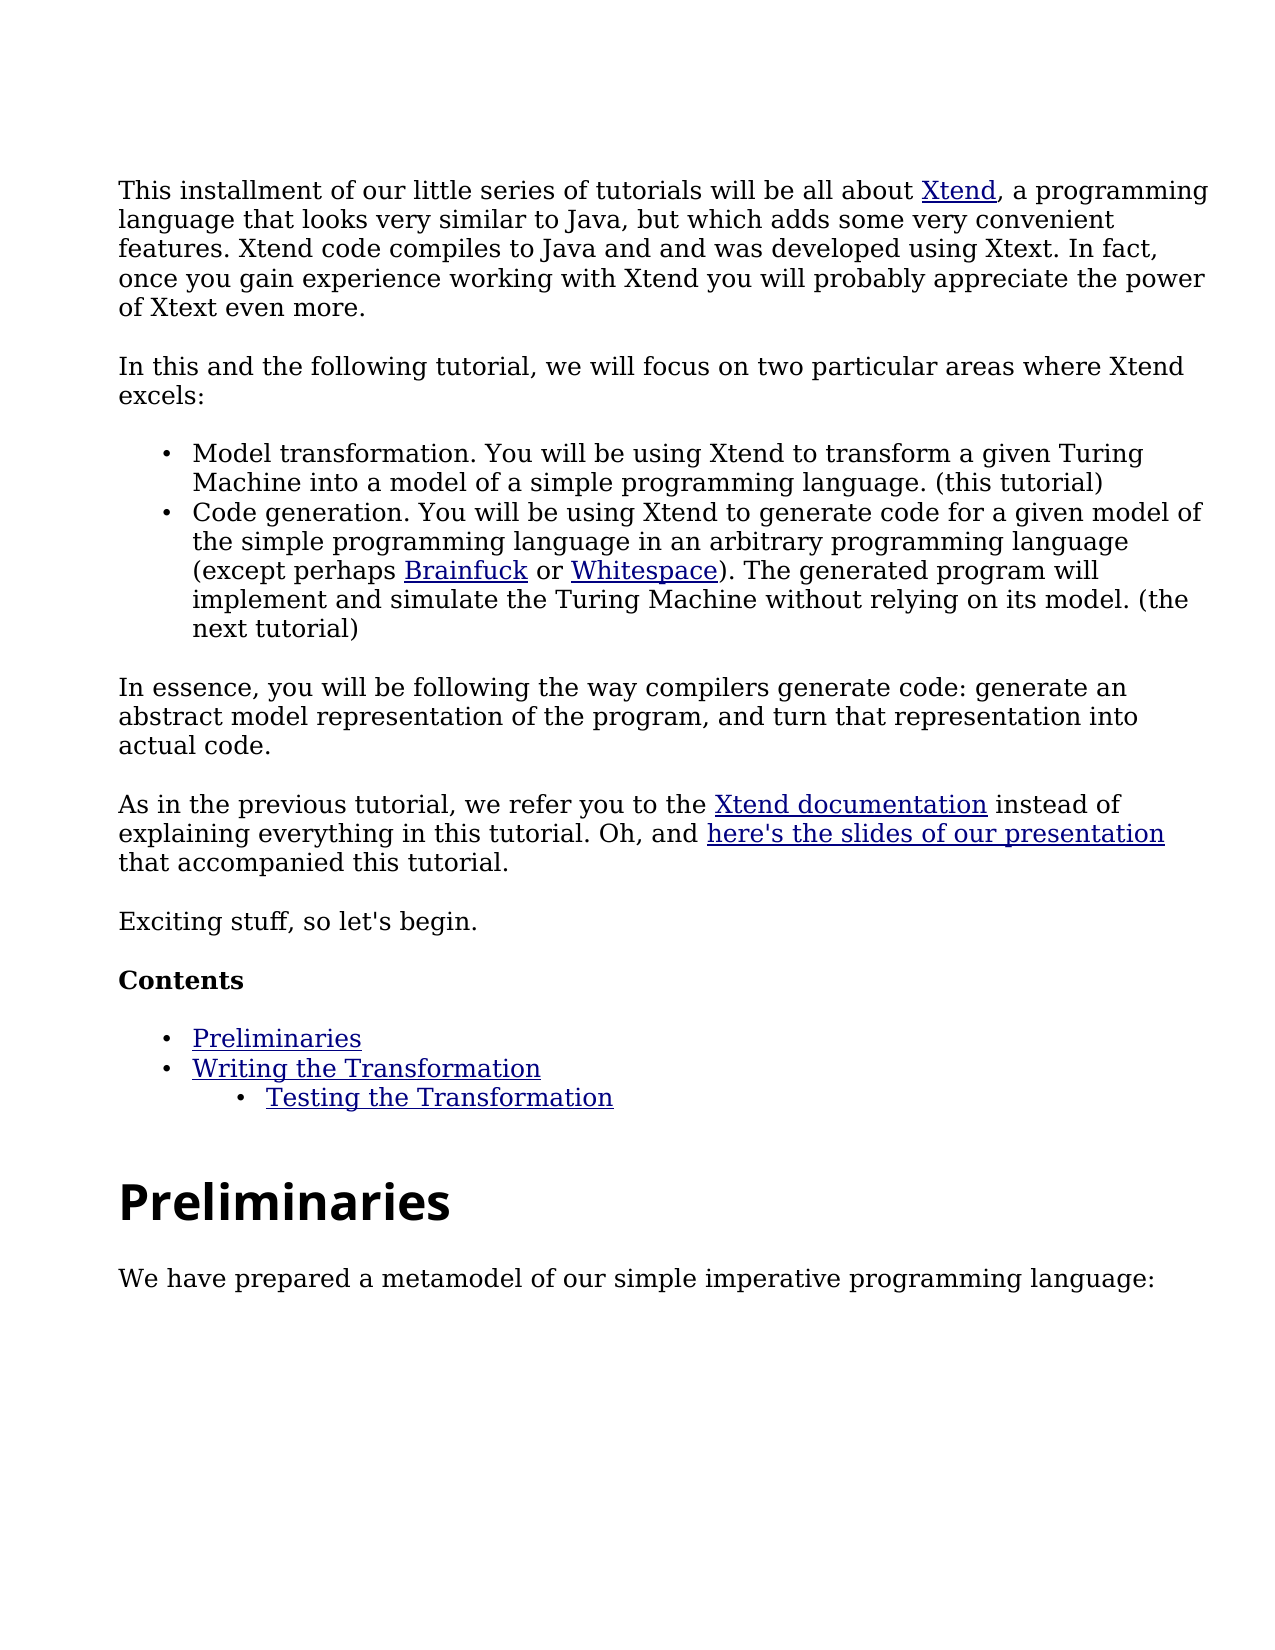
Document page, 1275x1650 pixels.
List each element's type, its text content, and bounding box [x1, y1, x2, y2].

subtitle Preliminaries [118, 1167, 1216, 1235]
list Writing the Transformation [162, 1054, 1216, 1083]
text In this and the following tutorial, we will focus on two particular areas where Xtend excels: [118, 352, 1216, 410]
text Contents [118, 966, 1216, 995]
text As in the previous tutorial, we refer you to the Xtend documentation instead of explaining everything in this tutorial. Oh, and here's the slides of our presentation that accompanied this tutorial. [118, 790, 1216, 878]
text In essence, you will be following the way compilers generate code: generate an abstract model representation of the program, and turn that representation into actual code. [118, 673, 1216, 761]
text We have prepared a metamodel of our simple imperative programming language: [118, 1264, 1216, 1293]
text Exciting stuff, so let's begin. [118, 907, 1216, 936]
list Preliminaries [162, 1024, 1216, 1054]
list Testing the Transformation [236, 1083, 1216, 1112]
list Code generation. You will be using Xtend to generate code for a given model of the simple programming language in an arbitrary programming language (except perhaps Brainfuck or Whitespace). The generated program will implement and simulate the Turing Machine without relying on its model. (the next tutorial) [162, 498, 1216, 644]
list Model transformation. You will be using Xtend to transform a given Turing Machine into a model of a simple programming language. (this tutorial) [162, 439, 1216, 498]
text This installment of our little series of tutorials will be all about Xtend, a programming language that looks very similar to Java, but which adds some very convenient features. Xtend code compiles to Java and and was developed using Xtext. In fact, once you gain experience working with Xtend you will probably appreciate the power of Xtext even more. [118, 176, 1216, 322]
